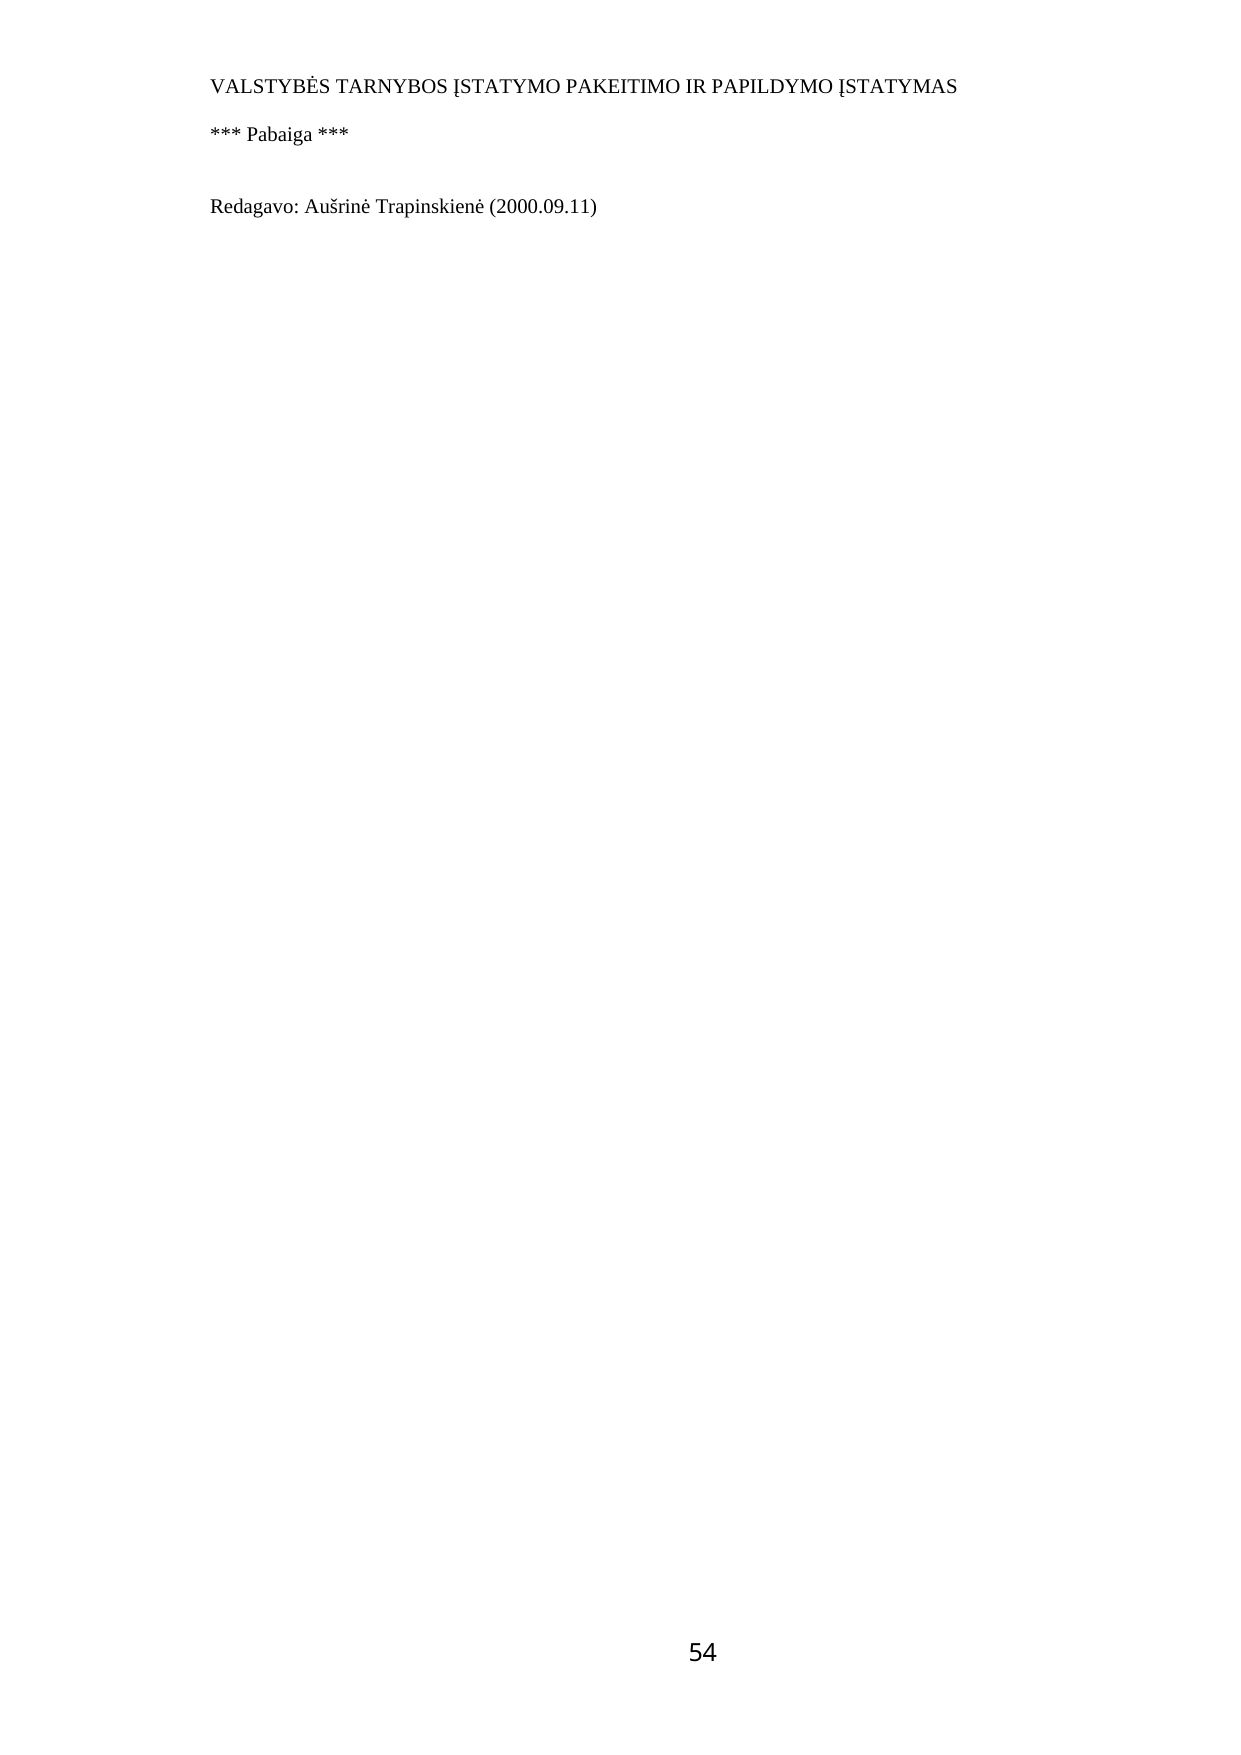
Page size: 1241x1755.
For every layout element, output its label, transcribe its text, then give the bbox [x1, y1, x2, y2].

text VALSTYBĖS TARNYBOS ĮSTATYMO PAKEITIMO IR PAPILDYMO ĮSTATYMAS [210, 73, 1120, 98]
text Redagavo: Aušrinė Trapinskienė (2000.09.11) [210, 194, 1120, 218]
text *** Pabaiga *** [210, 122, 1120, 146]
